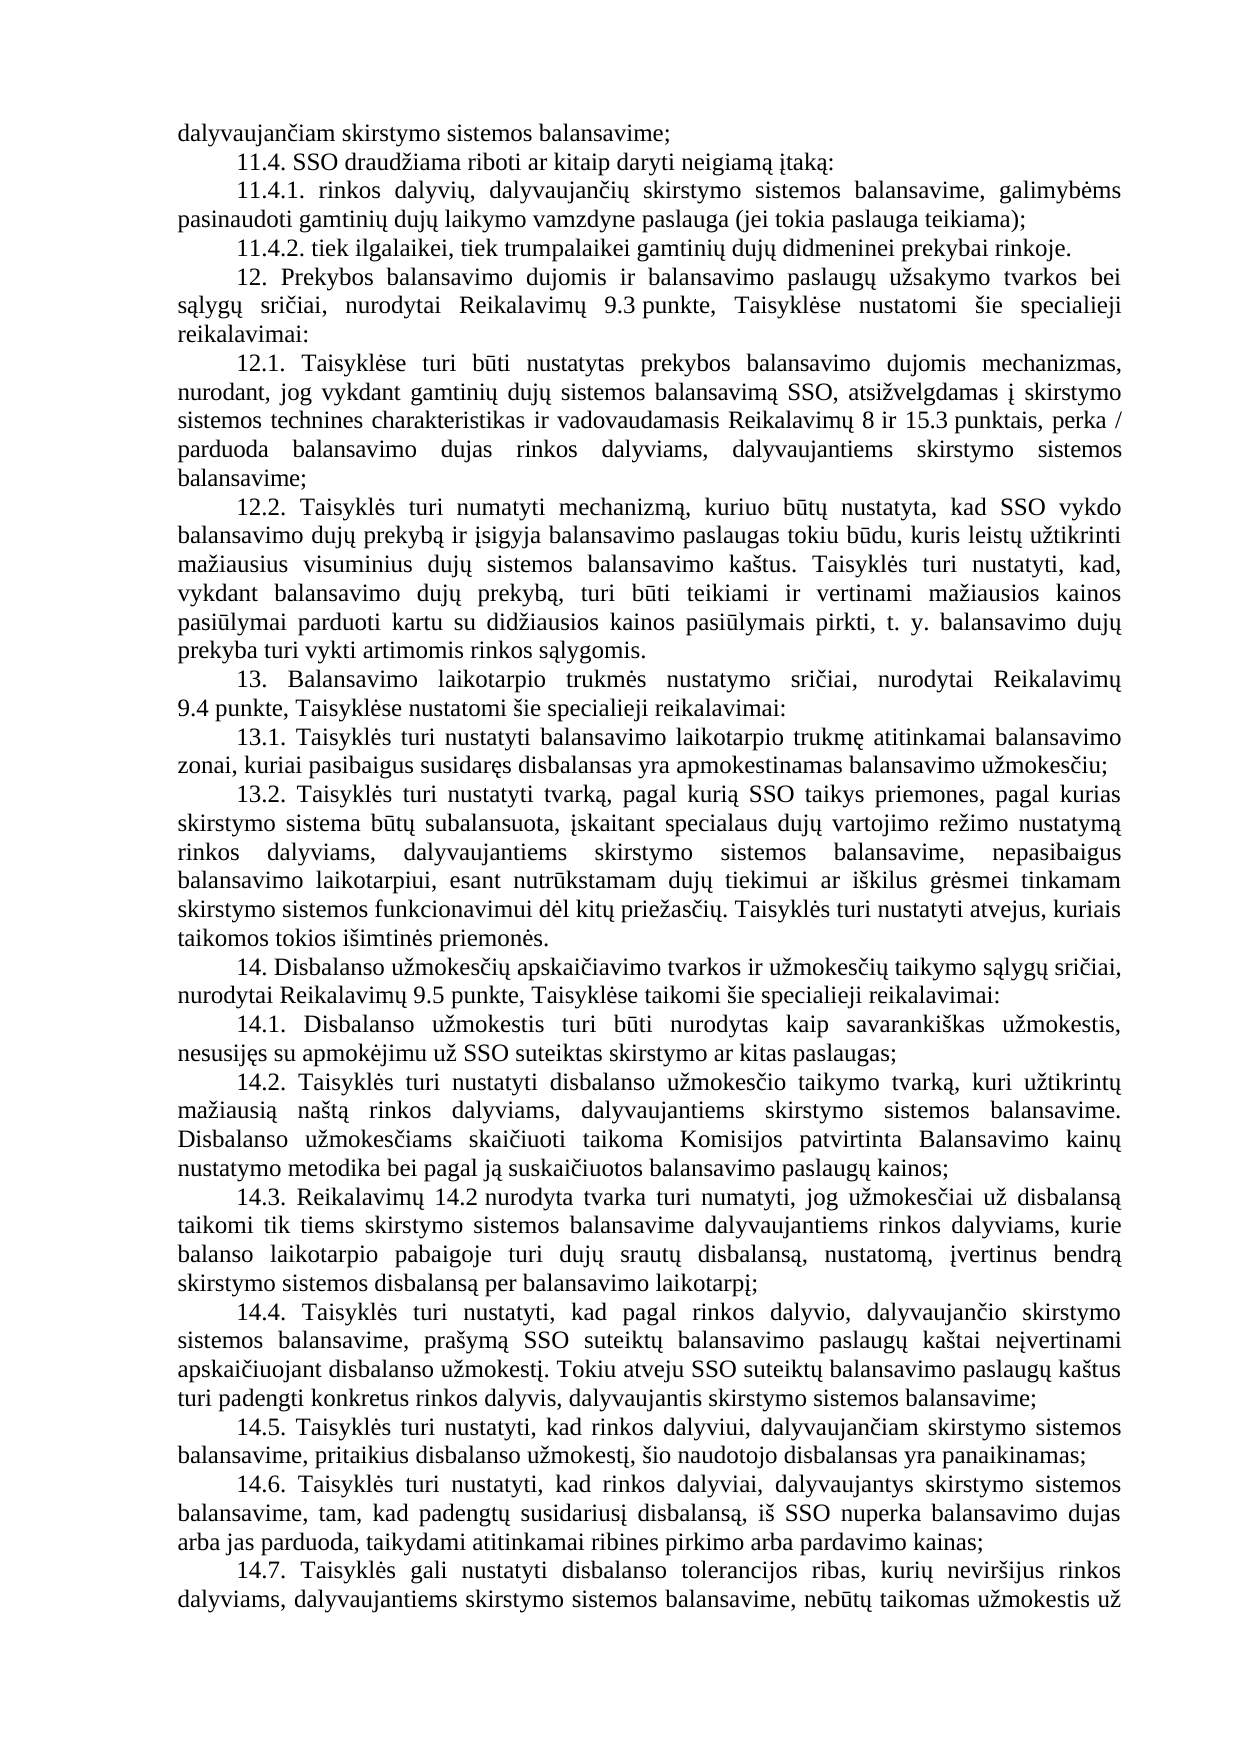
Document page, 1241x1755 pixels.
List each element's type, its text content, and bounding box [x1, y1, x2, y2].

text 13.2. Taisyklės turi nustatyti tvarką, pagal kurią SSO taikys priemones, pagal kurias skirstymo sistema būtų subalansuota, įskaitant specialaus dujų vartojimo režimo nustatymą rinkos dalyviams, dalyvaujantiems skirstymo sistemos balansavime, nepasibaigus balansavimo laikotarpiui, esant nutrūkstamam dujų tiekimui ar iškilus grėsmei tinkamam skirstymo sistemos funkcionavimui dėl kitų priežasčių. Taisyklės turi nustatyti atvejus, kuriais taikomos tokios išimtinės priemonės. [177, 779, 1122, 952]
text 11.4.2. tiek ilgalaikei, tiek trumpalaikei gamtinių dujų didmeninei prekybai rinkoje. [177, 233, 1122, 262]
text 13. Balansavimo laikotarpio trukmės nustatymo sričiai, nurodytai Reikalavimų 9.4 punkte, Taisyklėse nustatomi šie specialieji reikalavimai: [177, 664, 1122, 722]
text 14.5. Taisyklės turi nustatyti, kad rinkos dalyviui, dalyvaujančiam skirstymo sistemos balansavime, pritaikius disbalanso užmokestį, šio naudotojo disbalansas yra panaikinamas; [177, 1412, 1122, 1469]
text 12. Prekybos balansavimo dujomis ir balansavimo paslaugų užsakymo tvarkos bei sąlygų sričiai, nurodytai Reikalavimų 9.3 punkte, Taisyklėse nustatomi šie specialieji reikalavimai: [177, 262, 1122, 348]
text 14.3. Reikalavimų 14.2 nurodyta tvarka turi numatyti, jog užmokesčiai už disbalansą taikomi tik tiems skirstymo sistemos balansavime dalyvaujantiems rinkos dalyviams, kurie balanso laikotarpio pabaigoje turi dujų srautų disbalansą, nustatomą, įvertinus bendrą skirstymo sistemos disbalansą per balansavimo laikotarpį; [177, 1182, 1122, 1297]
text 12.1. Taisyklėse turi būti nustatytas prekybos balansavimo dujomis mechanizmas, nurodant, jog vykdant gamtinių dujų sistemos balansavimą SSO, atsižvelgdamas į skirstymo sistemos technines charakteristikas ir vadovaudamasis Reikalavimų 8 ir 15.3 punktais, perka / parduoda balansavimo dujas rinkos dalyviams, dalyvaujantiems skirstymo sistemos balansavime; [177, 348, 1122, 492]
text 11.4. SSO draudžiama riboti ar kitaip daryti neigiamą įtaką: [177, 147, 1122, 176]
text 13.1. Taisyklės turi nustatyti balansavimo laikotarpio trukmę atitinkamai balansavimo zonai, kuriai pasibaigus susidaręs disbalansas yra apmokestinamas balansavimo užmokesčiu; [177, 722, 1122, 779]
text 14. Disbalanso užmokesčių apskaičiavimo tvarkos ir užmokesčių taikymo sąlygų sričiai, nurodytai Reikalavimų 9.5 punkte, Taisyklėse taikomi šie specialieji reikalavimai: [177, 952, 1122, 1009]
text 14.1. Disbalanso užmokestis turi būti nurodytas kaip savarankiškas užmokestis, nesusijęs su apmokėjimu už SSO suteiktas skirstymo ar kitas paslaugas; [177, 1009, 1122, 1067]
text 14.2. Taisyklės turi nustatyti disbalanso užmokesčio taikymo tvarką, kuri užtikrintų mažiausią naštą rinkos dalyviams, dalyvaujantiems skirstymo sistemos balansavime. Disbalanso užmokesčiams skaičiuoti taikoma Komisijos patvirtinta Balansavimo kainų nustatymo metodika bei pagal ją suskaičiuotos balansavimo paslaugų kainos; [177, 1067, 1122, 1182]
text 12.2. Taisyklės turi numatyti mechanizmą, kuriuo būtų nustatyta, kad SSO vykdo balansavimo dujų prekybą ir įsigyja balansavimo paslaugas tokiu būdu, kuris leistų užtikrinti mažiausius visuminius dujų sistemos balansavimo kaštus. Taisyklės turi nustatyti, kad, vykdant balansavimo dujų prekybą, turi būti teikiami ir vertinami mažiausios kainos pasiūlymai parduoti kartu su didžiausios kainos pasiūlymais pirkti, t. y. balansavimo dujų prekyba turi vykti artimomis rinkos sąlygomis. [177, 492, 1122, 664]
text 14.6. Taisyklės turi nustatyti, kad rinkos dalyviai, dalyvaujantys skirstymo sistemos balansavime, tam, kad padengtų susidariusį disbalansą, iš SSO nuperka balansavimo dujas arba jas parduoda, taikydami atitinkamai ribines pirkimo arba pardavimo kainas; [177, 1469, 1122, 1556]
text 11.4.1. rinkos dalyvių, dalyvaujančių skirstymo sistemos balansavime, galimybėms pasinaudoti gamtinių dujų laikymo vamzdyne paslauga (jei tokia paslauga teikiama); [177, 176, 1122, 233]
text dalyvaujančiam skirstymo sistemos balansavime; [177, 118, 1122, 147]
text 14.4. Taisyklės turi nustatyti, kad pagal rinkos dalyvio, dalyvaujančio skirstymo sistemos balansavime, prašymą SSO suteiktų balansavimo paslaugų kaštai neįvertinami apskaičiuojant disbalanso užmokestį. Tokiu atveju SSO suteiktų balansavimo paslaugų kaštus turi padengti konkretus rinkos dalyvis, dalyvaujantis skirstymo sistemos balansavime; [177, 1297, 1122, 1412]
text 14.7. Taisyklės gali nustatyti disbalanso tolerancijos ribas, kurių neviršijus rinkos dalyviams, dalyvaujantiems skirstymo sistemos balansavime, nebūtų taikomas užmokestis už [177, 1556, 1122, 1613]
